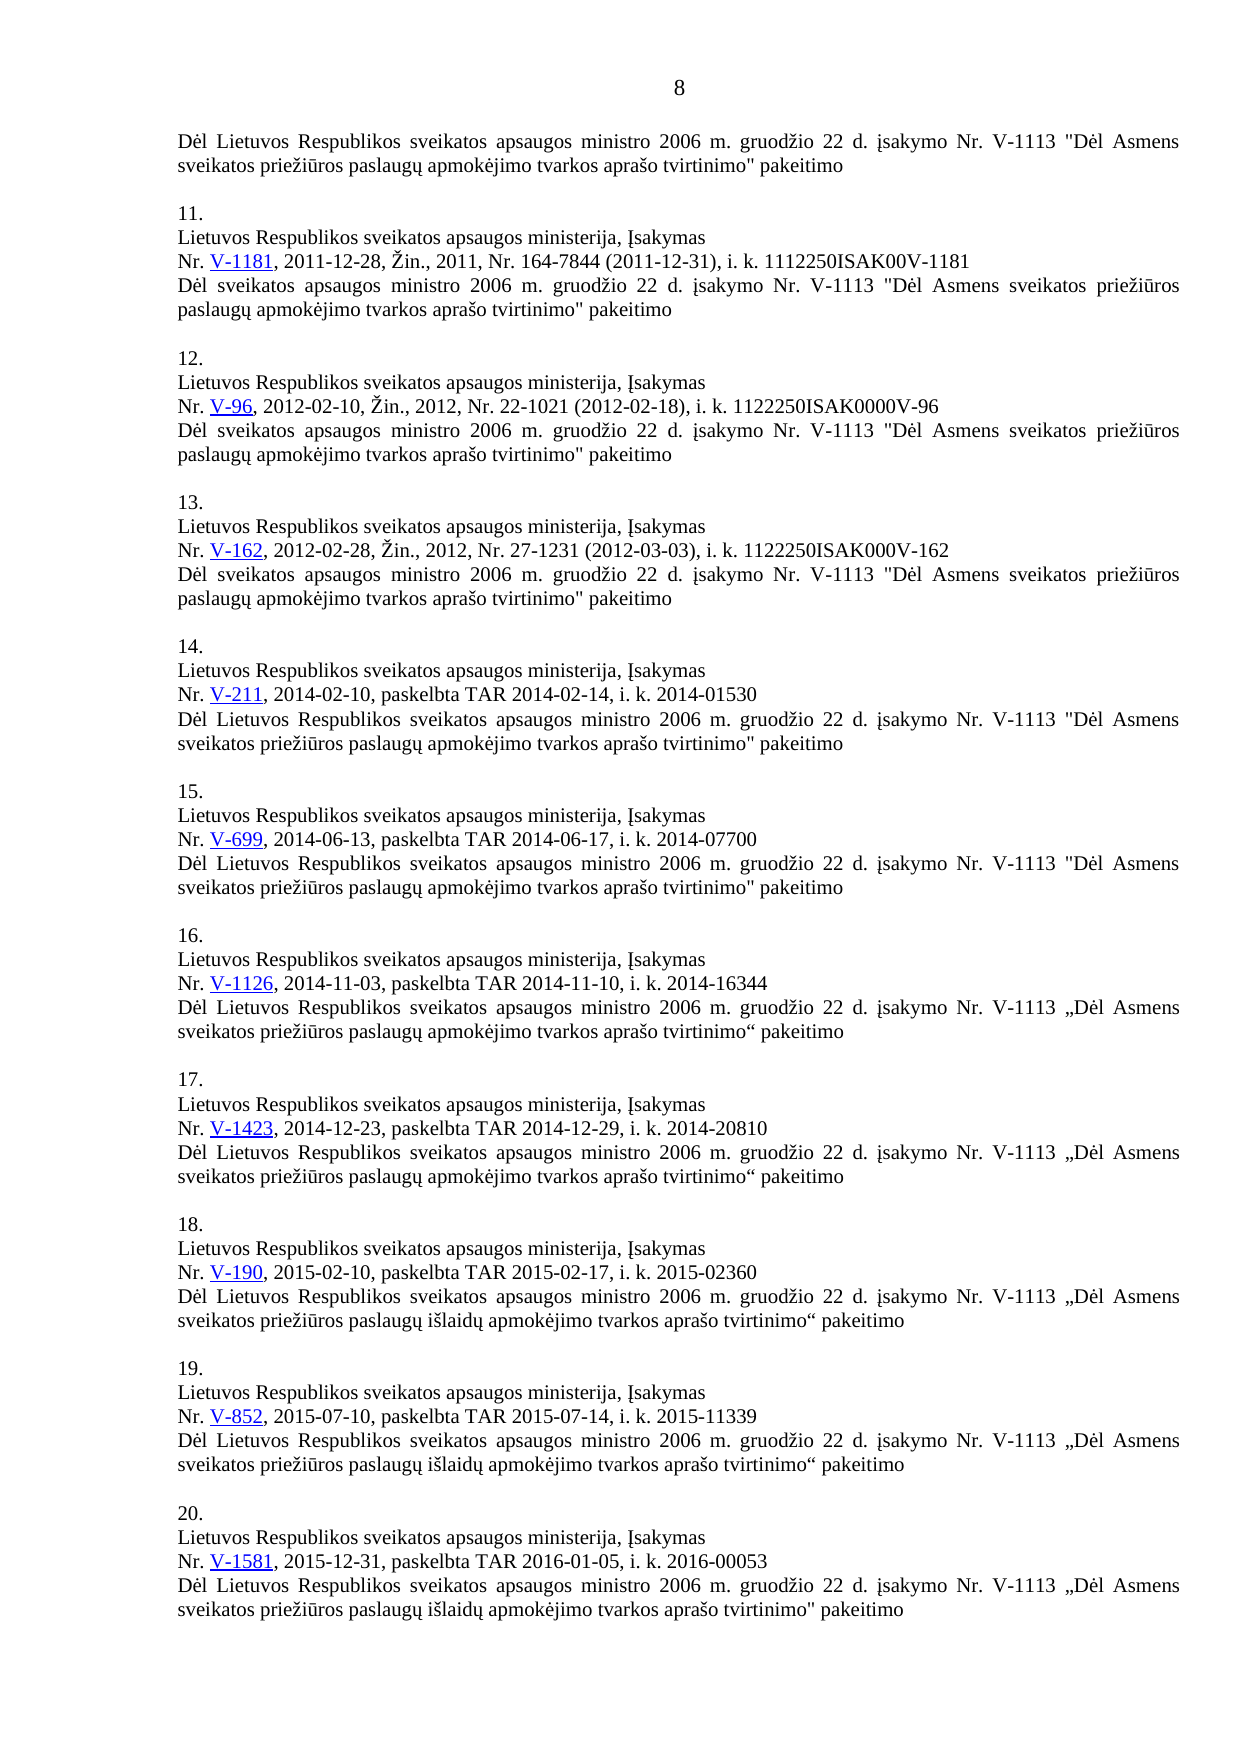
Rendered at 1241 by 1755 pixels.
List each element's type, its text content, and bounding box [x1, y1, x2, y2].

text Nr. V-1423, 2014-12-23, paskelbta TAR 2014-12-29, i. k. 2014-20810 [177, 1116, 1181, 1139]
text 14. [177, 634, 1181, 658]
text 19. [177, 1356, 1181, 1380]
text Dėl Lietuvos Respublikos sveikatos apsaugos ministro 2006 m. gruodžio 22 d. įsakymo Nr. V-1113 „Dėl Asmens sveikatos priežiūros paslaugų išlaidų apmokėjimo tvarkos aprašo tvirtinimo“ pakeitimo [177, 1428, 1181, 1476]
text Nr. V-699, 2014-06-13, paskelbta TAR 2014-06-17, i. k. 2014-07700 [177, 827, 1181, 851]
text Lietuvos Respublikos sveikatos apsaugos ministerija, Įsakymas [177, 225, 1181, 249]
text Lietuvos Respublikos sveikatos apsaugos ministerija, Įsakymas [177, 514, 1181, 538]
text Dėl Lietuvos Respublikos sveikatos apsaugos ministro 2006 m. gruodžio 22 d. įsakymo Nr. V-1113 „Dėl Asmens sveikatos priežiūros paslaugų išlaidų apmokėjimo tvarkos aprašo tvirtinimo" pakeitimo [177, 1573, 1181, 1621]
text 18. [177, 1212, 1181, 1236]
text Nr. V-162, 2012-02-28, Žin., 2012, Nr. 27-1231 (2012-03-03), i. k. 1122250ISAK000V-162 [177, 538, 1181, 562]
text Lietuvos Respublikos sveikatos apsaugos ministerija, Įsakymas [177, 369, 1181, 394]
text Dėl Lietuvos Respublikos sveikatos apsaugos ministro 2006 m. gruodžio 22 d. įsakymo Nr. V-1113 „Dėl Asmens sveikatos priežiūros paslaugų apmokėjimo tvarkos aprašo tvirtinimo“ pakeitimo [177, 995, 1181, 1043]
text Lietuvos Respublikos sveikatos apsaugos ministerija, Įsakymas [177, 1380, 1181, 1404]
text Lietuvos Respublikos sveikatos apsaugos ministerija, Įsakymas [177, 803, 1181, 827]
text 12. [177, 346, 1181, 369]
text Lietuvos Respublikos sveikatos apsaugos ministerija, Įsakymas [177, 1236, 1181, 1260]
text Dėl sveikatos apsaugos ministro 2006 m. gruodžio 22 d. įsakymo Nr. V-1113 "Dėl Asmens sveikatos priežiūros paslaugų apmokėjimo tvarkos aprašo tvirtinimo" pakeitimo [177, 418, 1181, 466]
text Lietuvos Respublikos sveikatos apsaugos ministerija, Įsakymas [177, 1091, 1181, 1116]
text Nr. V-211, 2014-02-10, paskelbta TAR 2014-02-14, i. k. 2014-01530 [177, 682, 1181, 706]
text 13. [177, 490, 1181, 514]
text Nr. V-1181, 2011-12-28, Žin., 2011, Nr. 164-7844 (2011-12-31), i. k. 1112250ISAK00V-1181 [177, 249, 1181, 273]
text Lietuvos Respublikos sveikatos apsaugos ministerija, Įsakymas [177, 658, 1181, 682]
text Nr. V-190, 2015-02-10, paskelbta TAR 2015-02-17, i. k. 2015-02360 [177, 1260, 1181, 1284]
text Dėl Lietuvos Respublikos sveikatos apsaugos ministro 2006 m. gruodžio 22 d. įsakymo Nr. V-1113 „Dėl Asmens sveikatos priežiūros paslaugų išlaidų apmokėjimo tvarkos aprašo tvirtinimo“ pakeitimo [177, 1284, 1181, 1332]
text Dėl Lietuvos Respublikos sveikatos apsaugos ministro 2006 m. gruodžio 22 d. įsakymo Nr. V-1113 "Dėl Asmens sveikatos priežiūros paslaugų apmokėjimo tvarkos aprašo tvirtinimo" pakeitimo [177, 129, 1181, 177]
text Nr. V-1581, 2015-12-31, paskelbta TAR 2016-01-05, i. k. 2016-00053 [177, 1549, 1181, 1573]
text Lietuvos Respublikos sveikatos apsaugos ministerija, Įsakymas [177, 947, 1181, 971]
text 11. [177, 201, 1181, 225]
text Dėl Lietuvos Respublikos sveikatos apsaugos ministro 2006 m. gruodžio 22 d. įsakymo Nr. V-1113 "Dėl Asmens sveikatos priežiūros paslaugų apmokėjimo tvarkos aprašo tvirtinimo" pakeitimo [177, 851, 1181, 899]
text 20. [177, 1501, 1181, 1524]
text Dėl sveikatos apsaugos ministro 2006 m. gruodžio 22 d. įsakymo Nr. V-1113 "Dėl Asmens sveikatos priežiūros paslaugų apmokėjimo tvarkos aprašo tvirtinimo" pakeitimo [177, 562, 1181, 610]
text Lietuvos Respublikos sveikatos apsaugos ministerija, Įsakymas [177, 1524, 1181, 1549]
text Nr. V-852, 2015-07-10, paskelbta TAR 2015-07-14, i. k. 2015-11339 [177, 1404, 1181, 1428]
text Dėl Lietuvos Respublikos sveikatos apsaugos ministro 2006 m. gruodžio 22 d. įsakymo Nr. V-1113 „Dėl Asmens sveikatos priežiūros paslaugų apmokėjimo tvarkos aprašo tvirtinimo“ pakeitimo [177, 1139, 1181, 1188]
text Dėl Lietuvos Respublikos sveikatos apsaugos ministro 2006 m. gruodžio 22 d. įsakymo Nr. V-1113 "Dėl Asmens sveikatos priežiūros paslaugų apmokėjimo tvarkos aprašo tvirtinimo" pakeitimo [177, 706, 1181, 754]
text 15. [177, 779, 1181, 803]
text Dėl sveikatos apsaugos ministro 2006 m. gruodžio 22 d. įsakymo Nr. V-1113 "Dėl Asmens sveikatos priežiūros paslaugų apmokėjimo tvarkos aprašo tvirtinimo" pakeitimo [177, 273, 1181, 321]
text 16. [177, 923, 1181, 947]
text Nr. V-96, 2012-02-10, Žin., 2012, Nr. 22-1021 (2012-02-18), i. k. 1122250ISAK0000V-96 [177, 394, 1181, 418]
text 17. [177, 1067, 1181, 1091]
text Nr. V-1126, 2014-11-03, paskelbta TAR 2014-11-10, i. k. 2014-16344 [177, 971, 1181, 995]
